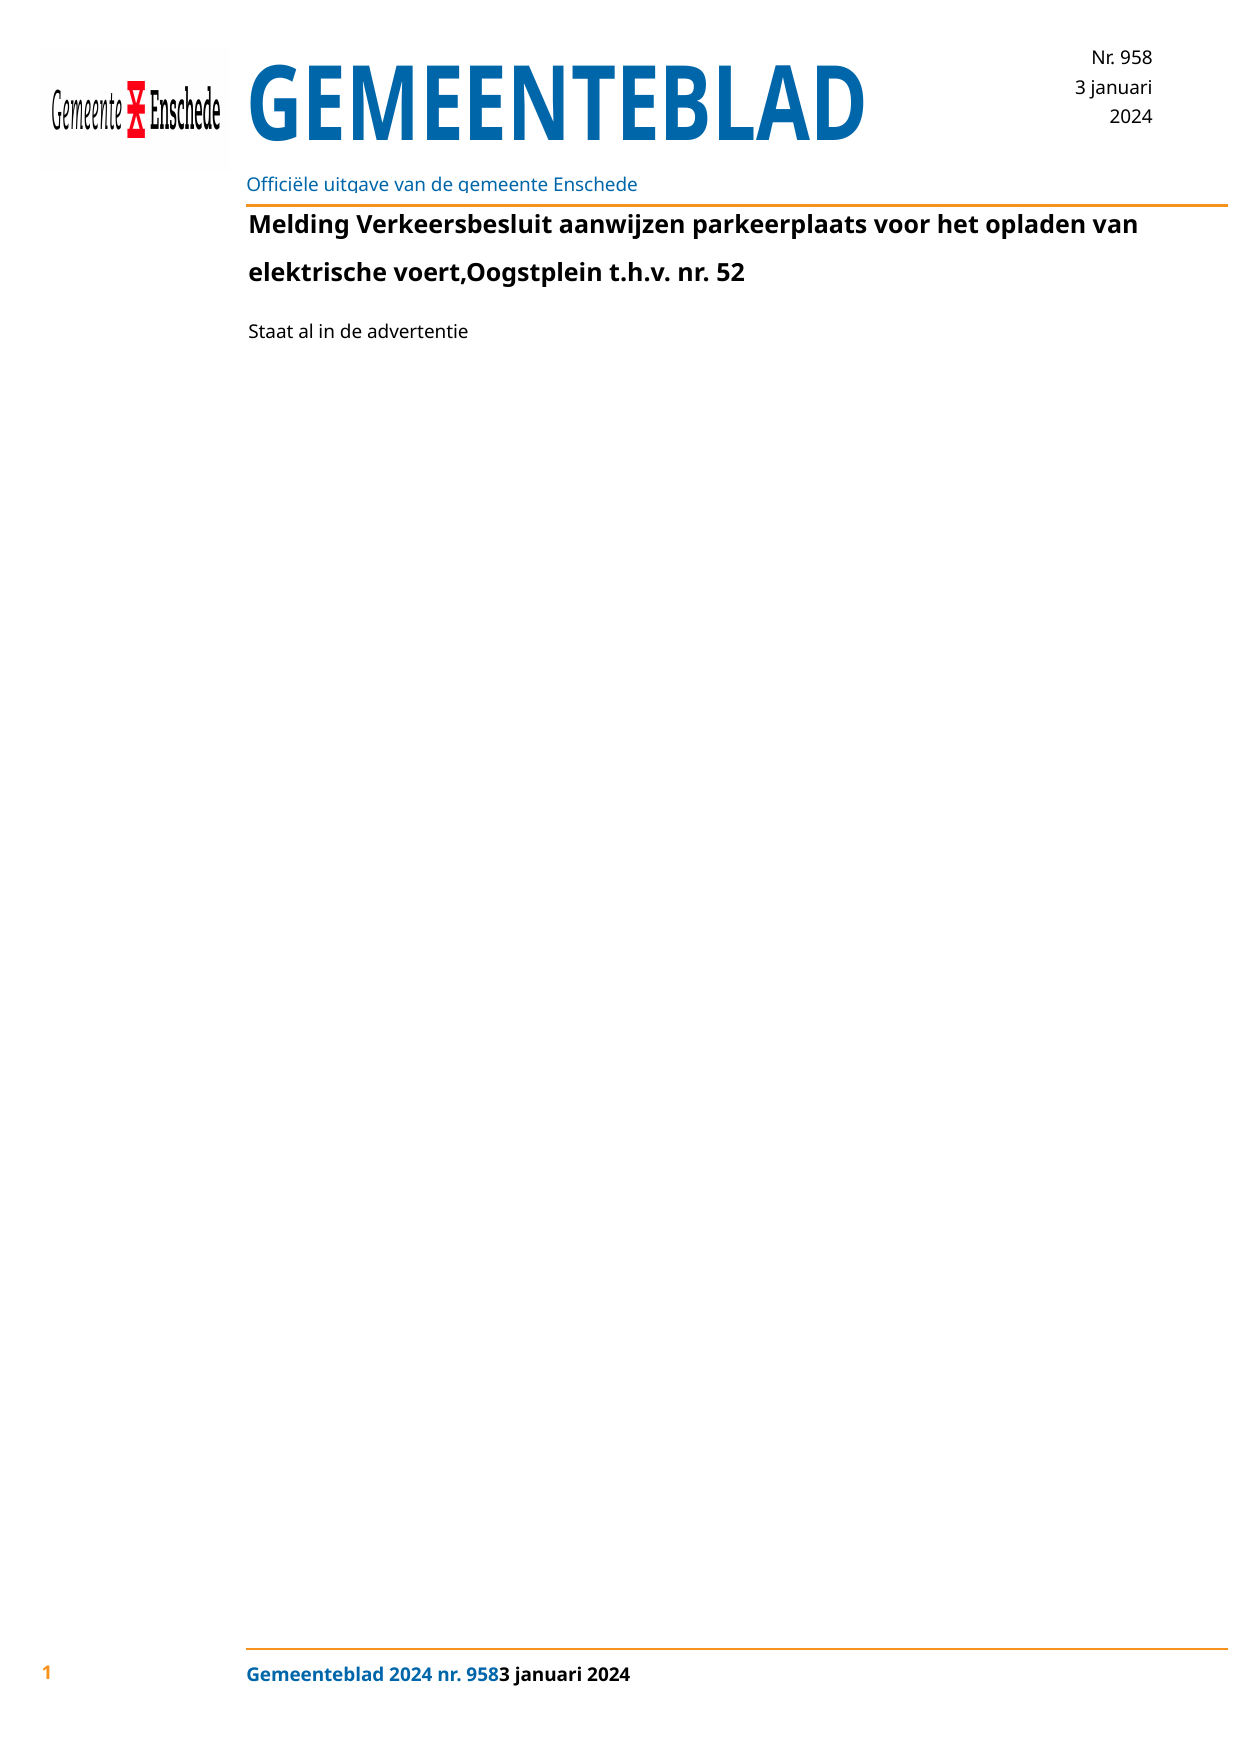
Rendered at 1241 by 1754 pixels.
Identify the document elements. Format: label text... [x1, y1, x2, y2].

picture [41, 47, 231, 172]
text Melding Verkeersbesluit aanwijzen parkeerplaats voor het opladen van elektrische voert,Oogstplein t.h.v. nr. 52 [248, 207, 1152, 288]
text Staat al in de advertentie [248, 318, 1152, 344]
